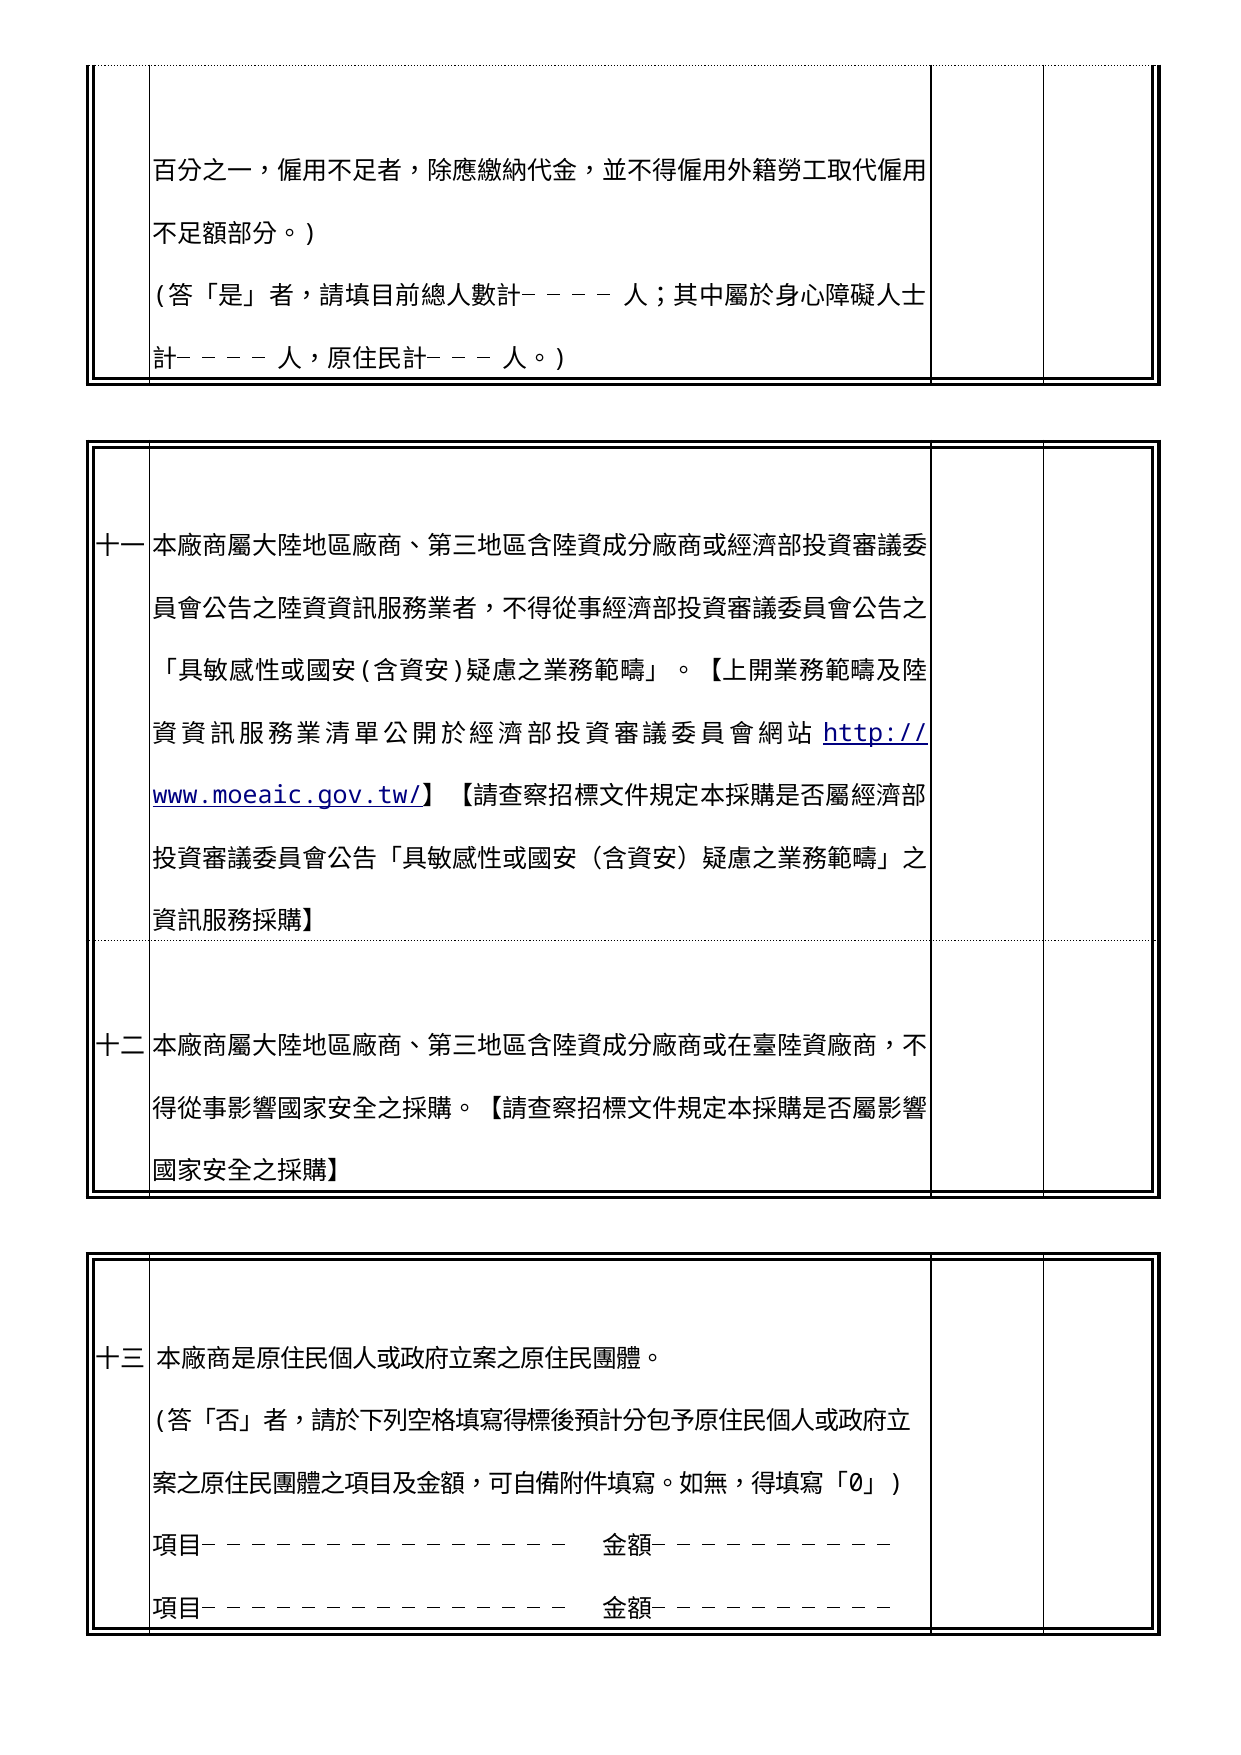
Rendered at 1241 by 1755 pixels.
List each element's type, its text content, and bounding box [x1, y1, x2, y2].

table_cell 十二 [95, 940, 149, 1189]
table_header [932, 1261, 1043, 1627]
table_cell 本廠商屬大陸地區廠商、第三地區含陸資成分廠商或在臺陸資廠商，不得從事影響國家安全之採購。【請查察招標文件規定本採購是否屬影響國家安全之採購】 [150, 940, 930, 1189]
table_header [1044, 1255, 1156, 1627]
table_cell [932, 940, 1043, 1189]
table_cell [95, 65, 149, 377]
table_header [1044, 449, 1151, 939]
table_cell [932, 65, 1043, 377]
table_header 十三 [90, 1255, 149, 1627]
table_header [932, 449, 1043, 939]
table_cell [1044, 65, 1151, 377]
table_header [1044, 443, 1156, 939]
table_header 本廠商屬大陸地區廠商、第三地區含陸資成分廠商或經濟部投資審議委員會公告之陸資資訊服務業者，不得從事經濟部投資審議委員會公告之「具敏感性或國安(含資安)疑慮之業務範疇」。【上開業務範疇及陸資資訊服務業清單公開於經濟部投資審議委員會網站http://www.moeaic.gov.tw/】【請查察招標文件規定本採購是否屬經濟部投資審議委員會公告「具敏感性或國安（含資安）疑慮之業務範疇」之資訊服務採購】 [150, 449, 930, 939]
table_header 本廠商是原住民個人或政府立案之原住民團體。 (答「否」者，請於下列空格填寫得標後預計分包予原住民個人或政府立案之原住民團體之項目及金額，可自備附件填寫。如無，得填寫「0」) 項目╴╴╴╴╴╴╴╴╴╴╴╴╴╴╴ 金額╴╴╴╴╴╴╴╴╴╴ 項目╴╴╴╴╴╴╴╴╴╴╴╴╴╴╴ 金額╴╴╴╴╴╴╴╴╴╴ [150, 1261, 930, 1627]
table_cell 百分之一，僱用不足者，除應繳納代金，並不得僱用外籍勞工取代僱用不足額部分。) (答「是」者，請填目前總人數計╴╴╴╴人；其中屬於身心障礙人士計╴╴╴╴人，原住民計╴╴╴人。) [150, 65, 930, 377]
table_cell [1044, 940, 1151, 1189]
table_header 十一 [90, 443, 149, 939]
table_header [1044, 1261, 1151, 1627]
